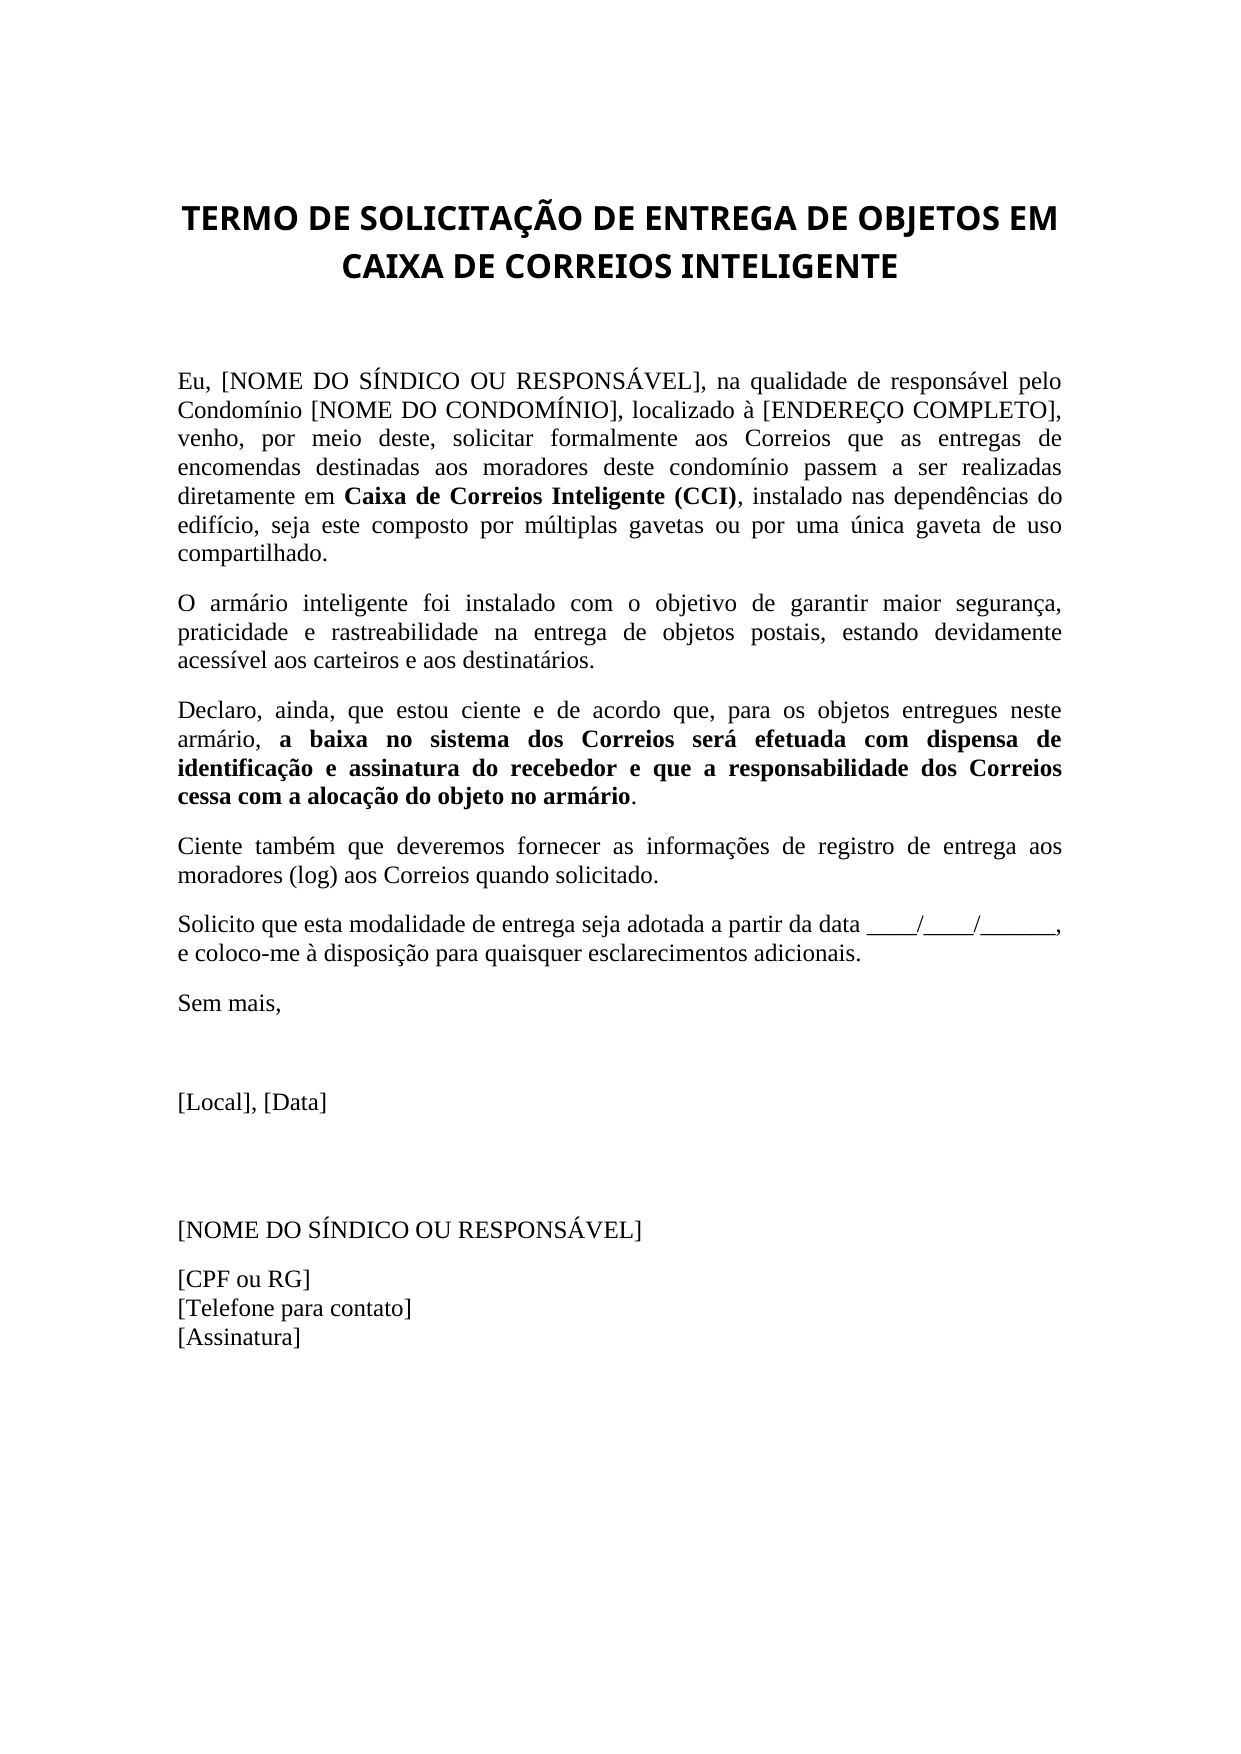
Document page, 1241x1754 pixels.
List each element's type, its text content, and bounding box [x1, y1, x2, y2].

text Declaro, ainda, que estou ciente e de acordo que, para os objetos entregues neste armário, a baixa no sistema dos Correios será efetuada com dispensa de identificação e assinatura do recebedor e que a responsabilidade dos Correios cessa com a alocação do objeto no armário. [177, 695, 1063, 810]
text [NOME DO SÍNDICO OU RESPONSÁVEL] [177, 1215, 1063, 1243]
text O armário inteligente foi instalado com o objetivo de garantir maior segurança, praticidade e rastreabilidade na entrega de objetos postais, estando devidamente acessível aos carteiros e aos destinatários. [177, 588, 1063, 674]
text Ciente também que deveremos fornecer as informações de registro de entrega aos moradores (log) aos Correios quando solicitado. [177, 831, 1063, 888]
text [CPF ou RG] [Telefone para contato] [Assinatura] [177, 1264, 1063, 1351]
text Sem mais, [177, 988, 1063, 1016]
text Solicito que esta modalidade de entrega seja adotada a partir da data ____/____/______, e coloco-me à disposição para quaisquer esclarecimentos adicionais. [177, 909, 1063, 967]
text Eu, [NOME DO SÍNDICO OU RESPONSÁVEL], na qualidade de responsável pelo Condomínio [NOME DO CONDOMÍNIO], localizado à [ENDEREÇO COMPLETO], venho, por meio deste, solicitar formalmente aos Correios que as entregas de encomendas destinadas aos moradores deste condomínio passem a ser realizadas diretamente em Caixa de Correios Inteligente (CCI), instalado nas dependências do edifício, seja este composto por múltiplas gavetas ou por uma única gaveta de uso compartilhado. [177, 366, 1063, 567]
text [Local], [Data] [177, 1087, 1063, 1116]
text TERMO DE SOLICITAÇÃO DE ENTREGA DE OBJETOS EM CAIXA DE CORREIOS INTELIGENTE [177, 195, 1063, 289]
